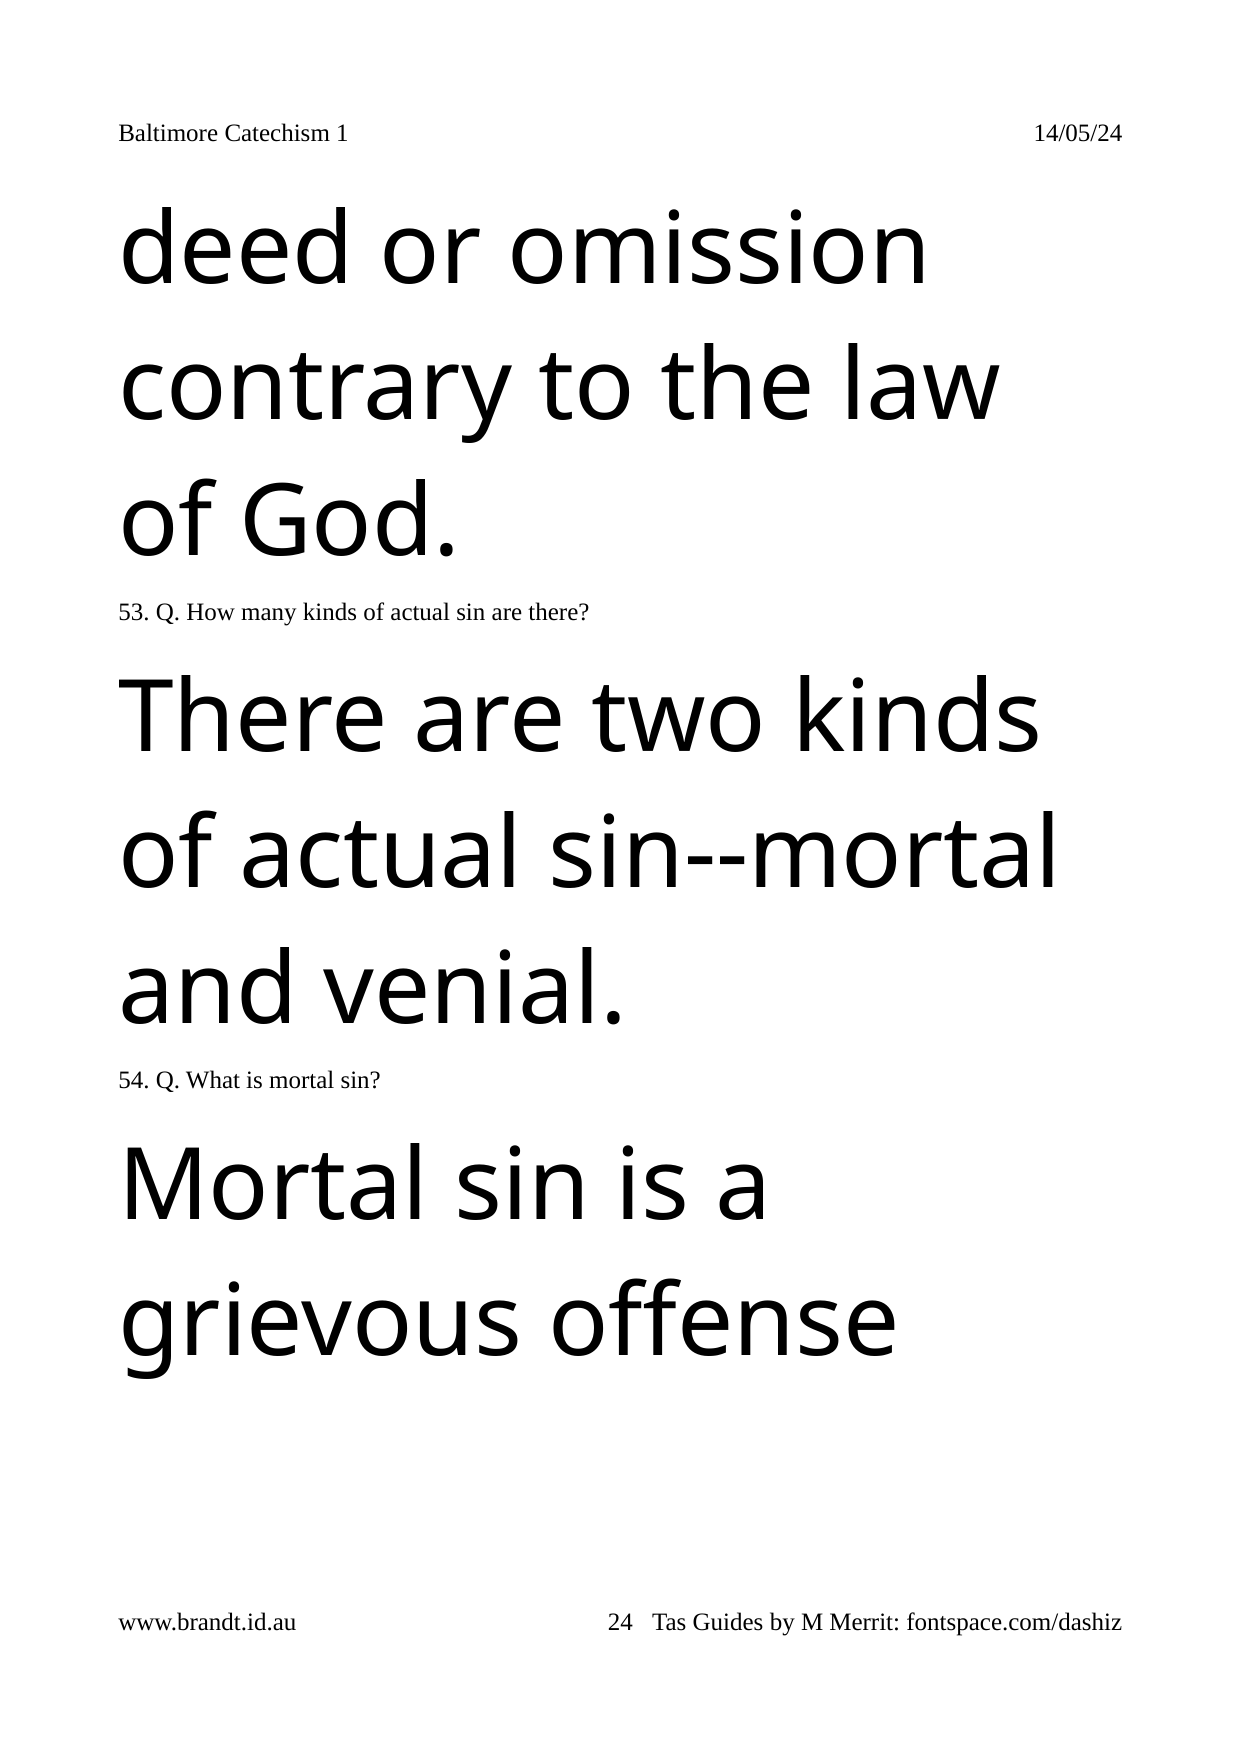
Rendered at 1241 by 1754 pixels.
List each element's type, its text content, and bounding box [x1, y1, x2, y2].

text 53. Q. How many kinds of actual sin are there? [118, 597, 1122, 626]
text Mortal sin is a grievous offense [118, 1113, 1122, 1385]
text 54. Q. What is mortal sin? [118, 1065, 1122, 1094]
text deed or omission contrary to the law of God. [118, 176, 1122, 585]
text There are two kinds of actual sin--mortal and venial. [118, 644, 1122, 1053]
